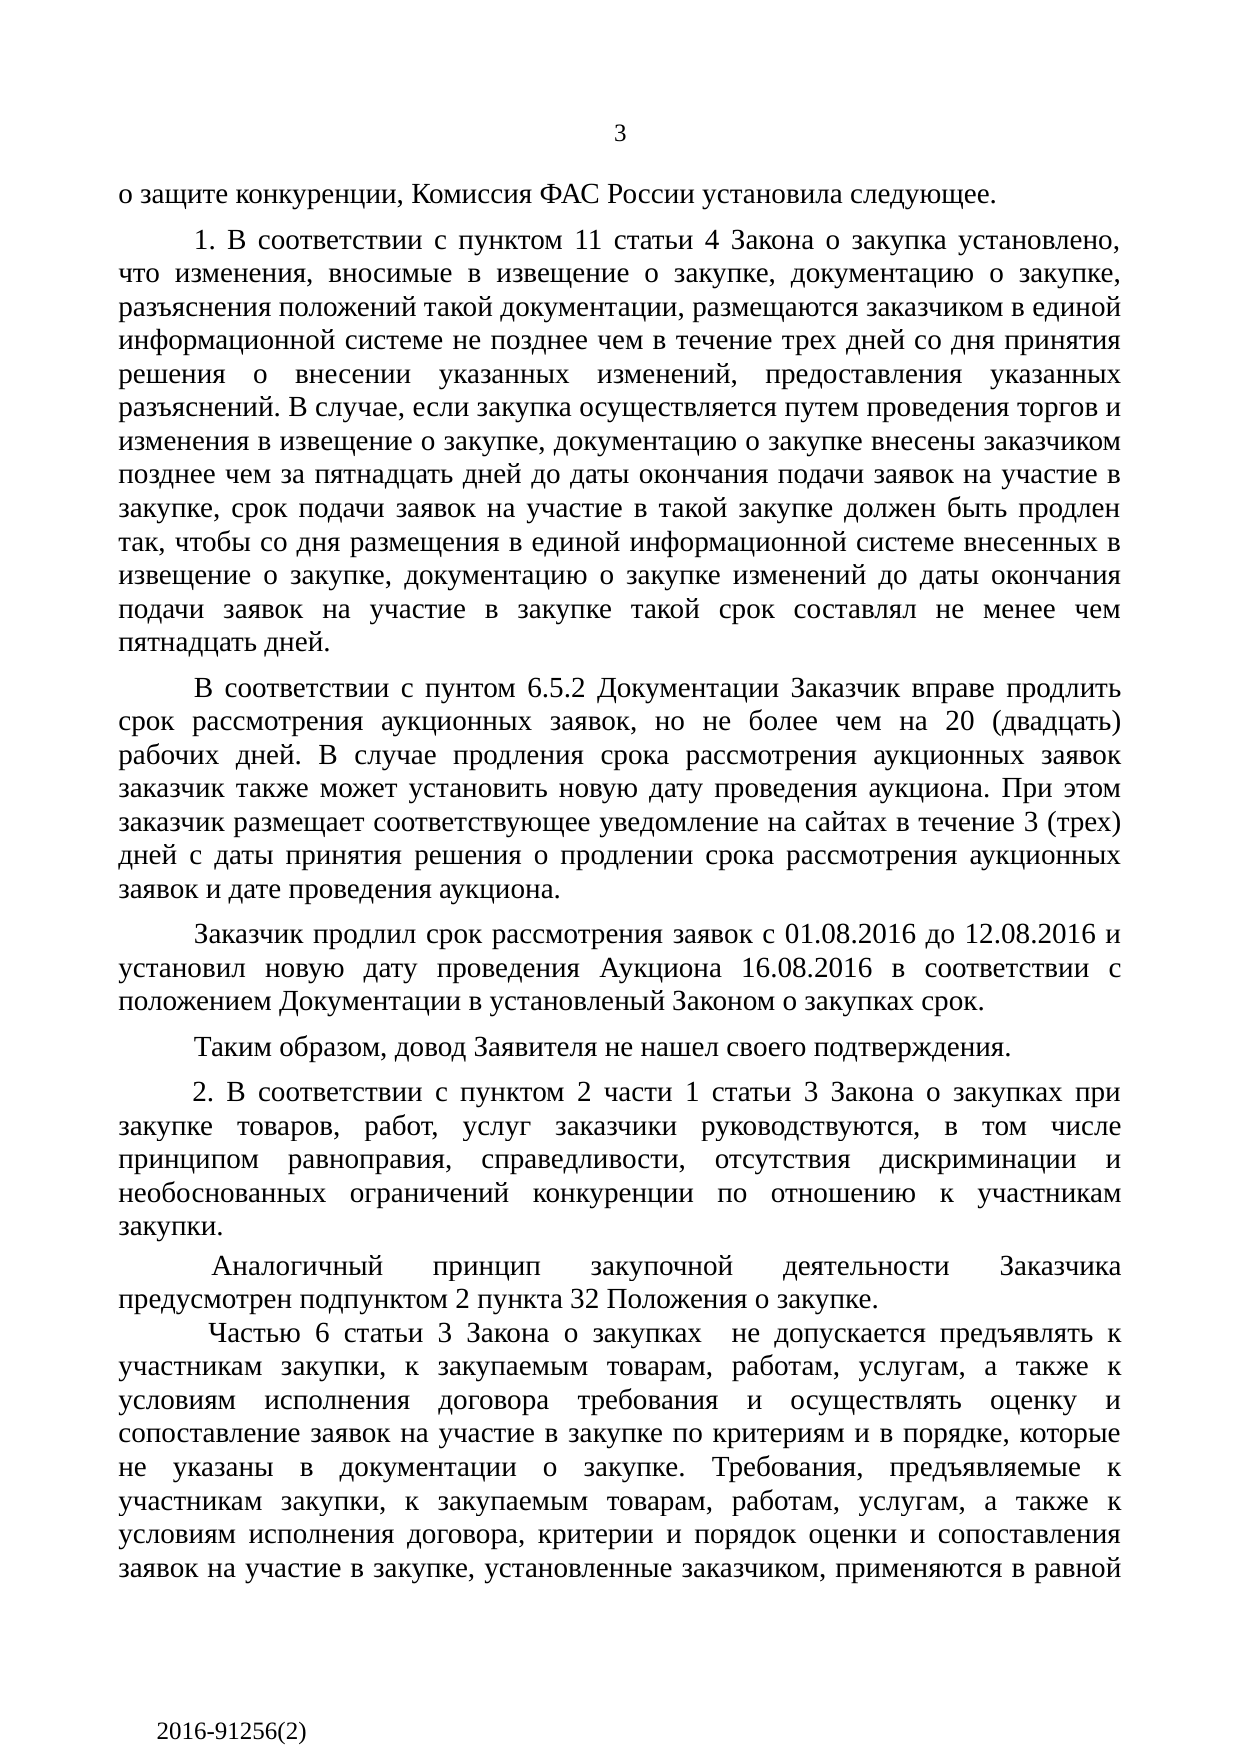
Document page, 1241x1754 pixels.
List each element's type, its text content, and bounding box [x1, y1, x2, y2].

text В соответствии с пунтом 6.5.2 Документации Заказчик вправе продлить срок рассмотрения аукционных заявок, но не более чем на 20 (двадцать) рабочих дней. В случае продления срока рассмотрения аукционных заявок заказчик также может установить новую дату проведения аукциона. При этом заказчик размещает соответствующее уведомление на сайтах в течение 3 (трех) дней с даты принятия решения о продлении срока рассмотрения аукционных заявок и дате проведения аукциона. [118, 670, 1122, 904]
text Частью 6 статьи 3 Закона о закупках не допускается предъявлять к участникам закупки, к закупаемым товарам, работам, услугам, а также к условиям исполнения договора требования и осуществлять оценку и сопоставление заявок на участие в закупке по критериям и в порядке, которые не указаны в документации о закупке. Требования, предъявляемые к участникам закупки, к закупаемым товарам, работам, услугам, а также к условиям исполнения договора, критерии и порядок оценки и сопоставления заявок на участие в закупке, установленные заказчиком, применяются в равной [118, 1315, 1122, 1583]
text Заказчик продлил срок рассмотрения заявок с 01.08.2016 до 12.08.2016 и установил новую дату проведения Аукциона 16.08.2016 в соответствии с положением Документации в установленый Законом о закупках срок. [118, 916, 1122, 1017]
text 1. В соответствии с пунктом 11 статьи 4 Закона о закупка установлено, что изменения, вносимые в извещение о закупке, документацию о закупке, разъяснения положений такой документации, размещаются заказчиком в единой информационной системе не позднее чем в течение трех дней со дня принятия решения о внесении указанных изменений, предоставления указанных разъяснений. В случае, если закупка осуществляется путем проведения торгов и изменения в извещение о закупке, документацию о закупке внесены заказчиком позднее чем за пятнадцать дней до даты окончания подачи заявок на участие в закупке, срок подачи заявок на участие в такой закупке должен быть продлен так, чтобы со дня размещения в единой информационной системе внесенных в извещение о закупке, документацию о закупке изменений до даты окончания подачи заявок на участие в закупке такой срок составлял не менее чем пятнадцать дней. [118, 222, 1122, 658]
text 2. В соответствии с пунктом 2 части 1 статьи 3 Закона о закупках при закупке товаров, работ, услуг заказчики руководствуются, в том числе принципом равноправия, справедливости, отсутствия дискриминации и необоснованных ограничений конкуренции по отношению к участникам закупки. [118, 1074, 1122, 1242]
text о защите конкуренции, Комиссия ФАС России установила следующее. [118, 176, 1122, 210]
text Аналогичный принцип закупочной деятельности Заказчика предусмотрен подпунктом 2 пункта 32 Положения о закупке. [118, 1248, 1122, 1315]
text Таким образом, довод Заявителя не нашел своего подтверждения. [118, 1029, 1122, 1062]
